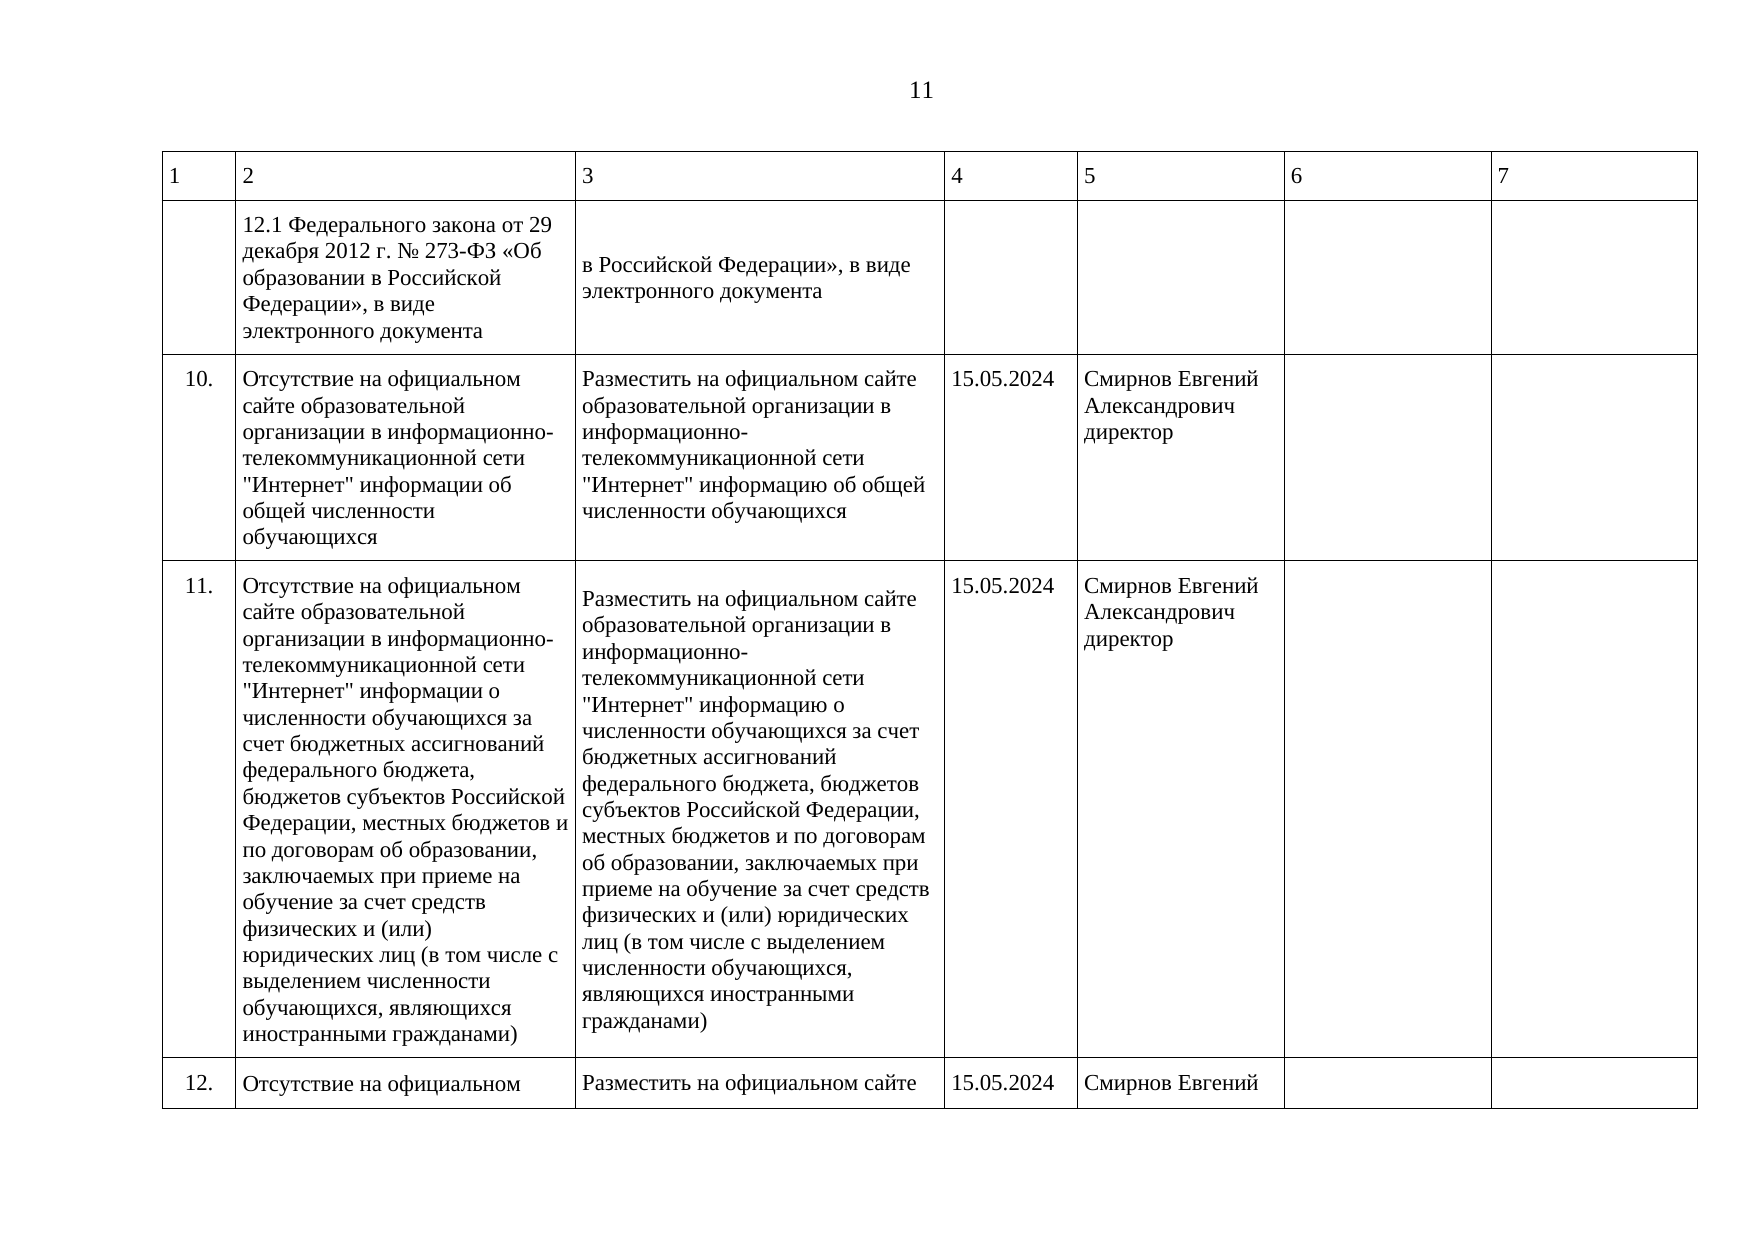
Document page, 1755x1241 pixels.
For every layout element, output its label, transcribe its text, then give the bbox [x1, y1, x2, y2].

table_cell 15.05.2024 [945, 355, 1077, 560]
table_cell 12. [163, 1058, 235, 1107]
table_cell [1492, 561, 1697, 1057]
table_cell 15.05.2024 [945, 1058, 1077, 1107]
table_header 4 [945, 152, 1077, 199]
table_cell [1285, 355, 1491, 560]
table_header 7 [1492, 152, 1697, 199]
table_header 1 [163, 152, 235, 199]
table_cell [1285, 561, 1491, 1057]
table_cell Смирнов Евгений Александрович директор [1078, 561, 1284, 1057]
table_cell Отсутствие на официальном сайте образовательной организации в информационно-телекоммуникационной сети "Интернет" информации о численности обучающихся за счет бюджетных ассигнований федерального бюджета, бюджетов субъектов Российской Федерации, местных бюджетов и по договорам об образовании, заключаемых при приеме на обучение за счет средств физических и (или) юридических лиц (в том числе с выделением численности обучающихся, являющихся иностранными гражданами) [236, 561, 575, 1057]
table_cell [1285, 1058, 1491, 1107]
table_cell Отсутствие на официальном [236, 1058, 575, 1107]
table_cell [1078, 201, 1284, 354]
table_cell 10. [163, 355, 235, 560]
table_header 6 [1285, 152, 1491, 199]
table_cell [1492, 355, 1697, 560]
table_header 3 [576, 152, 944, 199]
table_cell Разместить на официальном сайте [576, 1058, 944, 1107]
table_cell [163, 201, 235, 354]
table_cell 15.05.2024 [945, 561, 1077, 1057]
table_cell [1285, 201, 1491, 354]
table_header 2 [236, 152, 575, 199]
table_cell Разместить на официальном сайте образовательной организации в информационно-телекоммуникационной сети "Интернет" информацию о численности обучающихся за счет бюджетных ассигнований федерального бюджета, бюджетов субъектов Российской Федерации, местных бюджетов и по договорам об образовании, заключаемых при приеме на обучение за счет средств физических и (или) юридических лиц (в том числе с выделением численности обучающихся, являющихся иностранными гражданами) [576, 561, 944, 1057]
table_cell 12.1 Федерального закона от 29 декабря 2012 г. № 273-ФЗ «Об образовании в Российской Федерации», в виде электронного документа [236, 201, 575, 354]
table_cell Смирнов Евгений [1078, 1058, 1284, 1107]
table_cell [1492, 201, 1697, 354]
table_cell Смирнов Евгений Александрович директор [1078, 355, 1284, 560]
table_header 5 [1078, 152, 1284, 199]
table_cell Отсутствие на официальном сайте образовательной организации в информационно-телекоммуникационной сети "Интернет" информации об общей численности обучающихся [236, 355, 575, 560]
table_cell в Российской Федерации», в виде электронного документа [576, 201, 944, 354]
table_cell [945, 201, 1077, 354]
table_cell 11. [163, 561, 235, 1057]
table_cell Разместить на официальном сайте образовательной организации в информационно-телекоммуникационной сети "Интернет" информацию об общей численности обучающихся [576, 355, 944, 560]
table_cell [1492, 1058, 1697, 1107]
